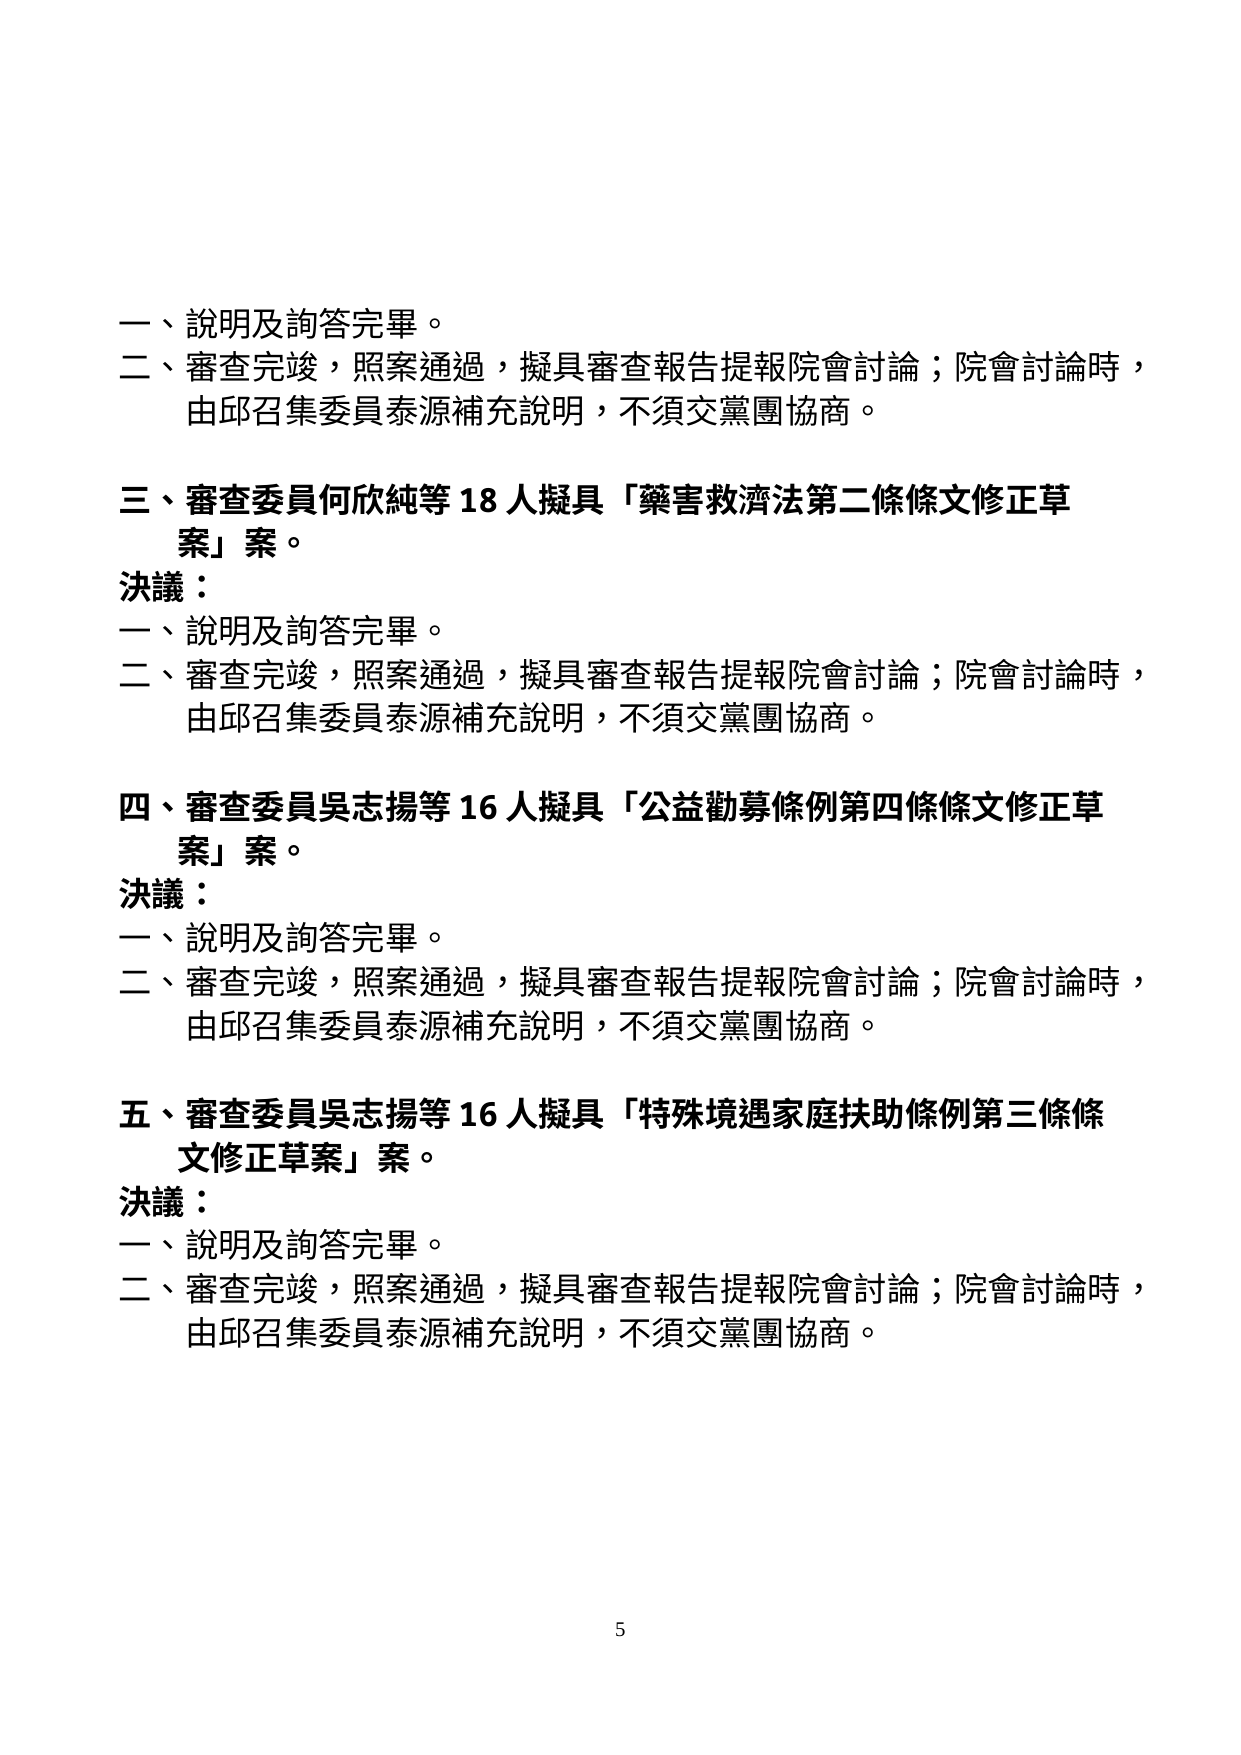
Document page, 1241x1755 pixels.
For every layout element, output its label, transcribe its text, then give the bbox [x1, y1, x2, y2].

text 決議： [118, 564, 1122, 608]
text 一、說明及詢答完畢。 [118, 1223, 1122, 1267]
text 二、審查完竣，照案通過，擬具審查報告提報院會討論；院會討論時，由邱召集委員泰源補充說明，不須交黨團協商。 [118, 1267, 1122, 1354]
text 二、審查完竣，照案通過，擬具審查報告提報院會討論；院會討論時，由邱召集委員泰源補充說明，不須交黨團協商。 [118, 345, 1122, 432]
text 一、說明及詢答完畢。 [118, 916, 1122, 959]
text 五、審查委員吳志揚等16人擬具「特殊境遇家庭扶助條例第三條條文修正草案」案。 [118, 1092, 1122, 1179]
text 三、審查委員何欣純等18人擬具「藥害救濟法第二條條文修正草案」案。 [118, 477, 1122, 564]
text 決議： [118, 872, 1122, 916]
text 決議： [118, 1179, 1122, 1223]
text 一、說明及詢答完畢。 [118, 301, 1122, 345]
text 一、說明及詢答完畢。 [118, 608, 1122, 652]
text 二、審查完竣，照案通過，擬具審查報告提報院會討論；院會討論時，由邱召集委員泰源補充說明，不須交黨團協商。 [118, 652, 1122, 739]
text 二、審查完竣，照案通過，擬具審查報告提報院會討論；院會討論時，由邱召集委員泰源補充說明，不須交黨團協商。 [118, 959, 1122, 1047]
text 四、審查委員吳志揚等16人擬具「公益勸募條例第四條條文修正草案」案。 [118, 784, 1122, 872]
